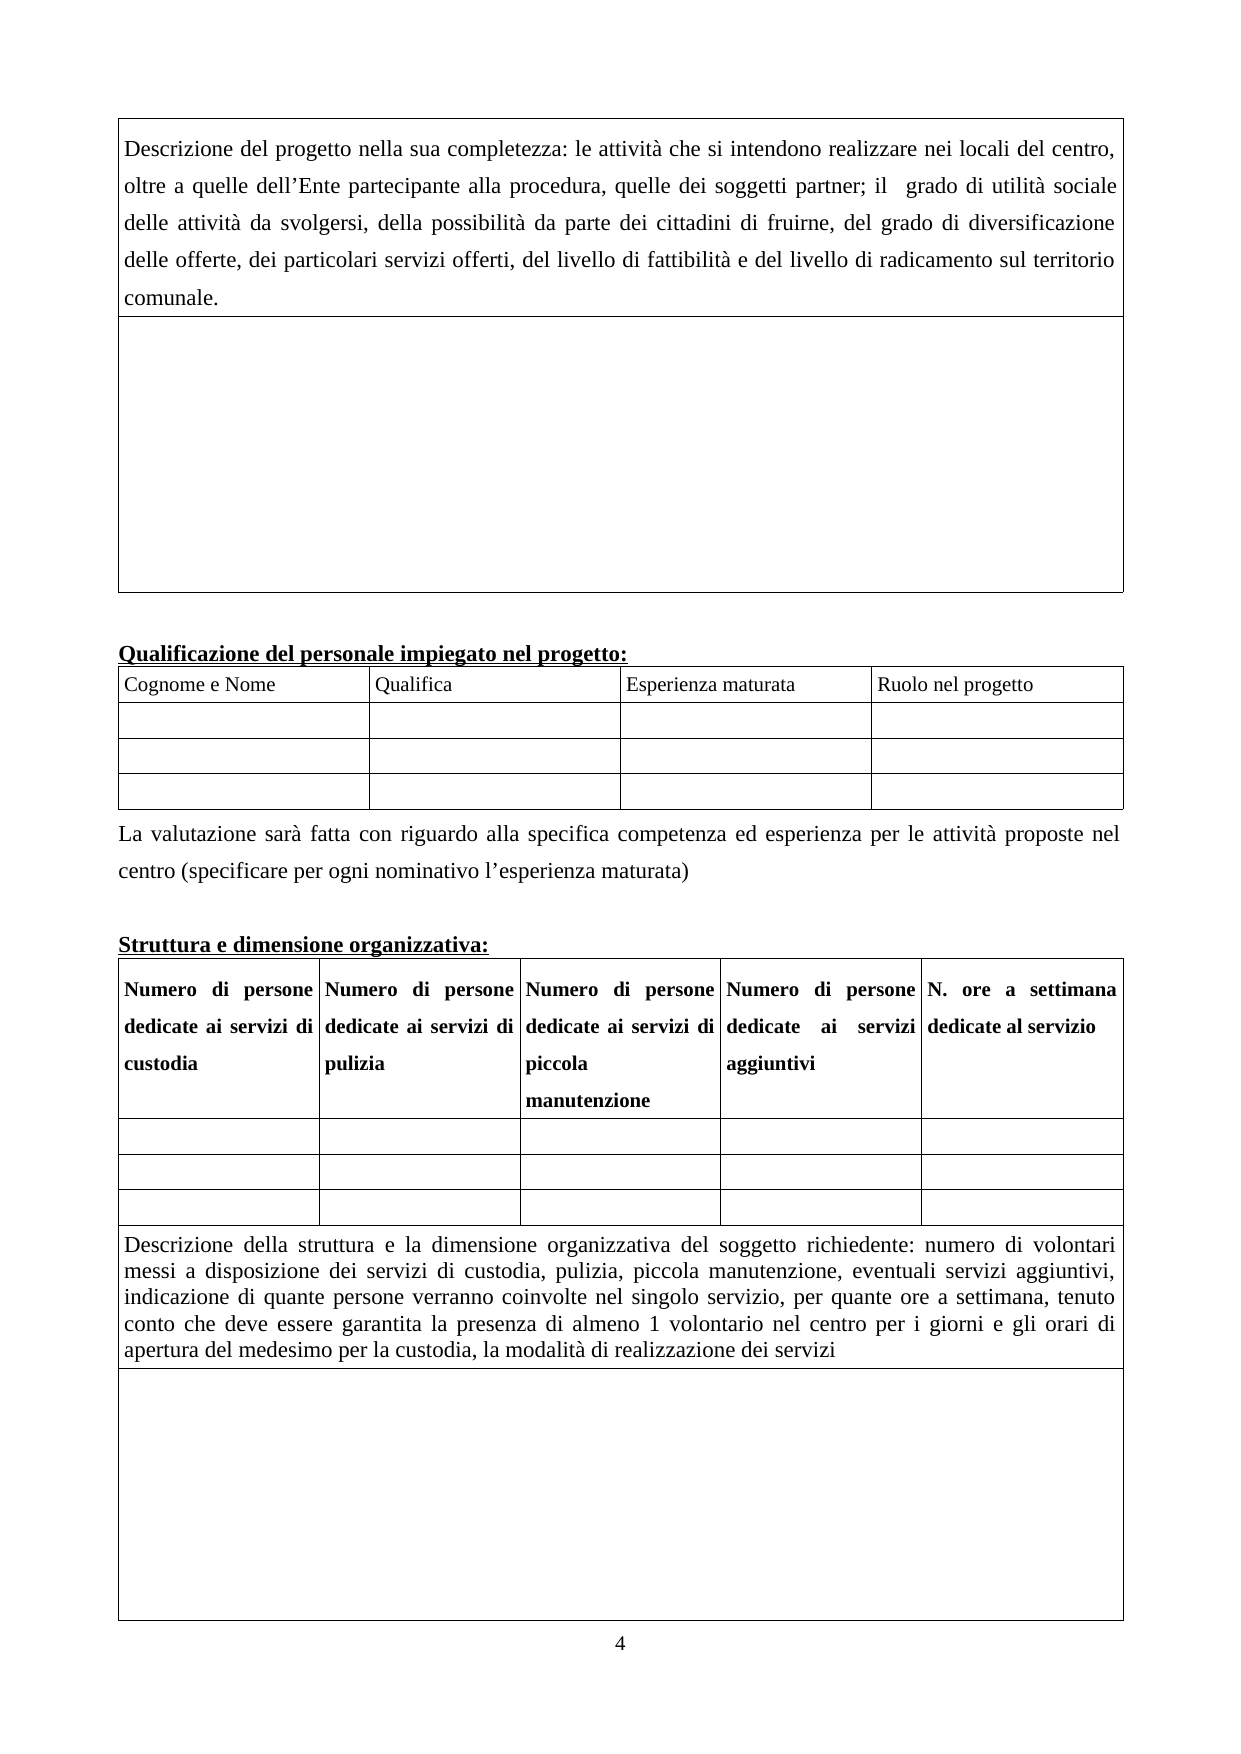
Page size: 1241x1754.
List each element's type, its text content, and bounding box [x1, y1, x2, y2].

table_cell [922, 1155, 1123, 1189]
text La valutazione sarà fatta con riguardo alla specifica competenza ed esperienza per le attività proposte nel centro (specificare per ogni nominativo l’esperienza maturata) [118, 810, 1122, 883]
table_cell [521, 1119, 720, 1154]
table_header N. ore a settimana dedicate al servizio [922, 959, 1123, 1118]
text Qualificazione del personale impiegato nel progetto: [118, 629, 1122, 666]
table_cell [872, 774, 1123, 809]
table_cell [320, 1155, 520, 1189]
table_cell [621, 739, 871, 773]
table_header Numero di persone dedicate ai servizi di pulizia [320, 959, 520, 1118]
table_cell [721, 1119, 921, 1154]
table_cell [621, 774, 871, 809]
table_cell [119, 703, 369, 738]
table_header Numero di persone dedicate ai servizi di custodia [119, 959, 319, 1118]
table_cell [119, 1190, 319, 1225]
table_header Ruolo nel progetto [872, 667, 1123, 702]
table_cell [370, 703, 620, 738]
table_cell [119, 739, 369, 773]
table_cell [119, 1119, 319, 1154]
table_cell [119, 1155, 319, 1189]
table_cell [872, 739, 1123, 773]
table_cell [521, 1190, 720, 1225]
table_cell Descrizione della struttura e la dimensione organizzativa del soggetto richiedente: numero di volontari messi a disposizione dei servizi di custodia, pulizia, piccola manutenzione, eventuali servizi aggiuntivi, indicazione di quante persone verranno coinvolte nel singolo servizio, per quante ore a settimana, tenuto conto che deve essere garantita la presenza di almeno 1 volontario nel centro per i giorni e gli orari di apertura del medesimo per la custodia, la modalità di realizzazione dei servizi [119, 1226, 1123, 1368]
table_cell [119, 1369, 1123, 1620]
table_cell [721, 1190, 921, 1225]
table_cell [721, 1155, 921, 1189]
table_cell [872, 703, 1123, 738]
table_cell [621, 703, 871, 738]
table_header Qualifica [370, 667, 620, 702]
table_cell [370, 739, 620, 773]
table_header Numero di persone dedicate ai servizi aggiuntivi [721, 959, 921, 1118]
table_header Cognome e Nome [119, 667, 369, 702]
table_cell [119, 774, 369, 809]
table_cell Descrizione del progetto nella sua completezza: le attività che si intendono realizzare nei locali del centro, oltre a quelle dell’Ente partecipante alla procedura, quelle dei soggetti partner; il grado di utilità sociale delle attività da svolgersi, della possibilità da parte dei cittadini di fruirne, del grado di diversificazione delle offerte, dei particolari servizi offerti, del livello di fattibilità e del livello di radicamento sul territorio comunale. [119, 119, 1123, 316]
table_cell [922, 1190, 1123, 1225]
table_header Esperienza maturata [621, 667, 871, 702]
text Struttura e dimensione organizzativa: [118, 921, 1122, 958]
table_header Numero di persone dedicate ai servizi di piccola manutenzione [521, 959, 720, 1118]
table_cell [320, 1119, 520, 1154]
table_cell [320, 1190, 520, 1225]
table_cell [922, 1119, 1123, 1154]
table_cell [119, 317, 1123, 592]
table_cell [521, 1155, 720, 1189]
table_cell [370, 774, 620, 809]
